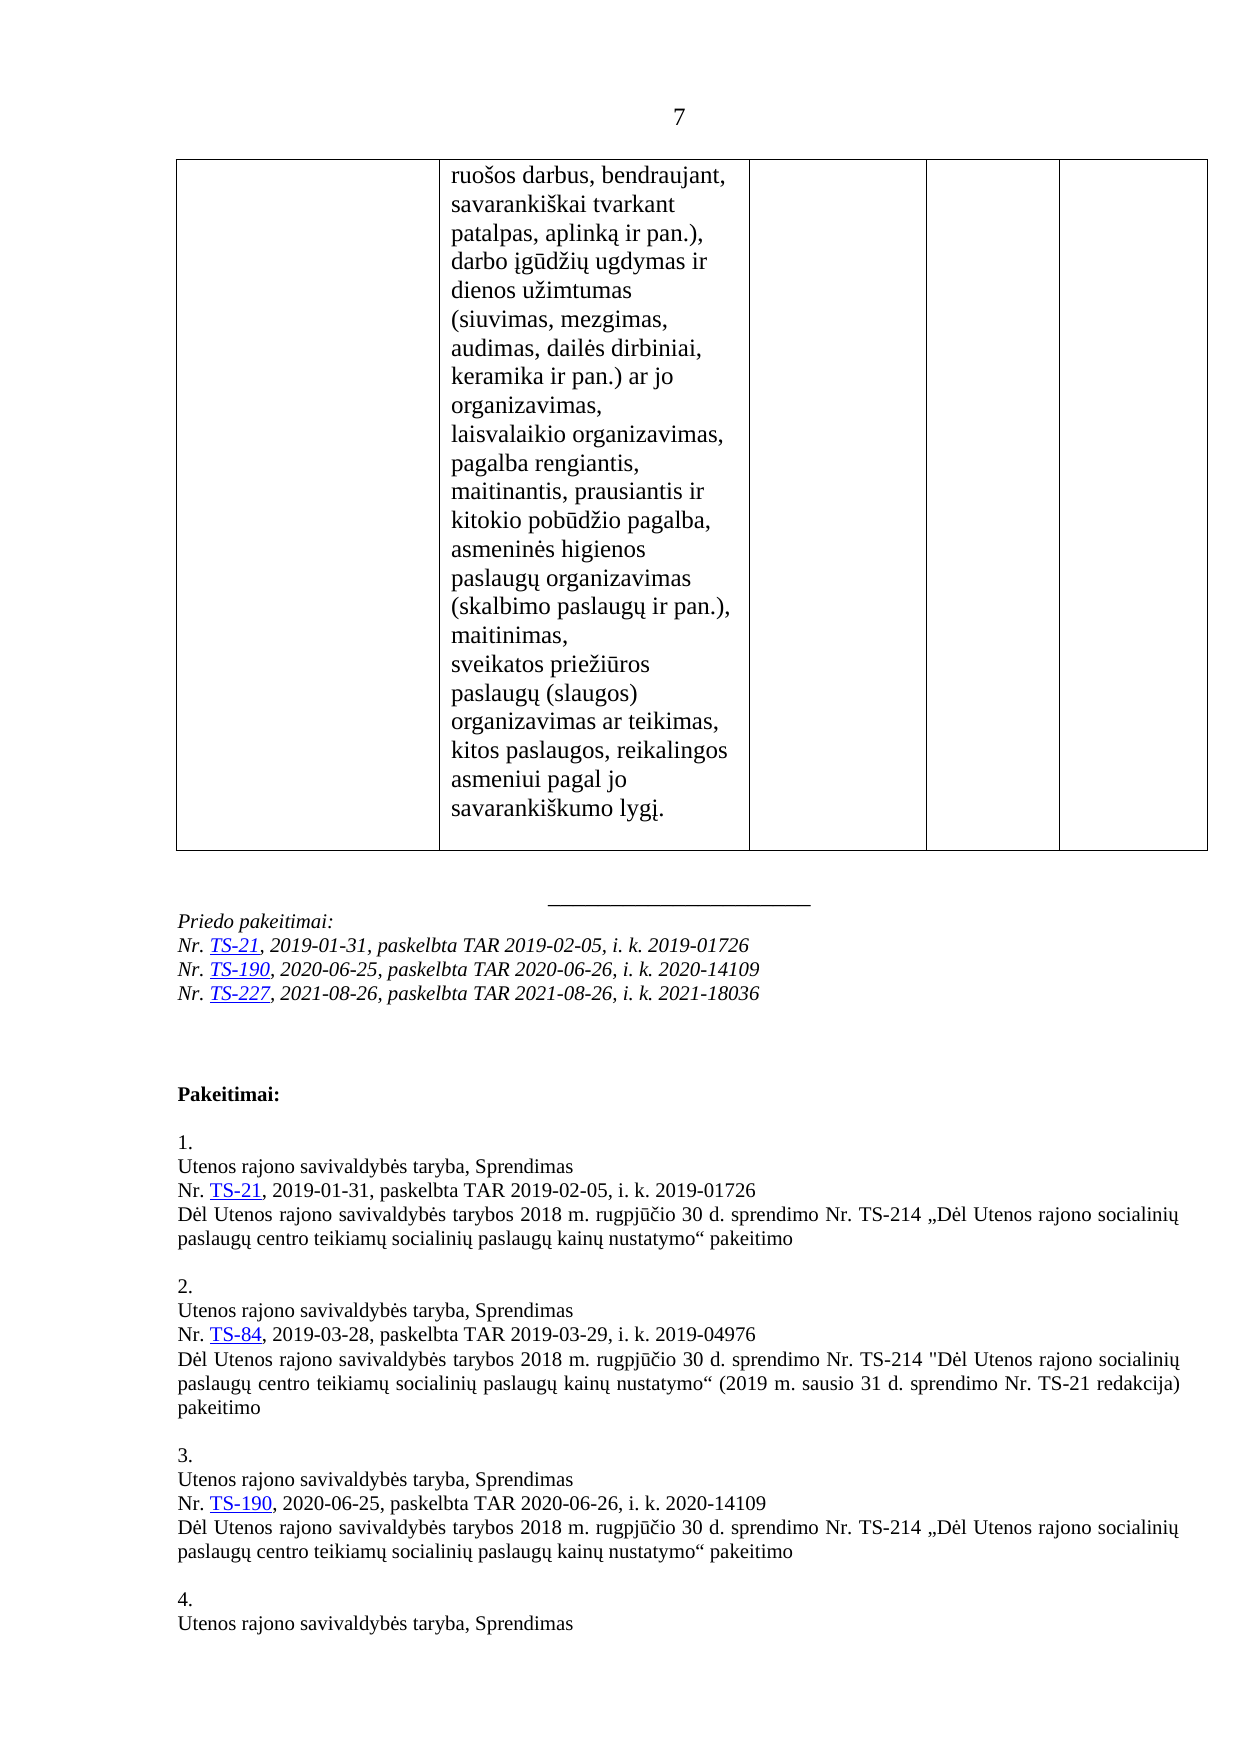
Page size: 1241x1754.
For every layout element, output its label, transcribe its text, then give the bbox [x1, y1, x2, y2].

text Dėl Utenos rajono savivaldybės tarybos 2018 m. rugpjūčio 30 d. sprendimo Nr. TS-214 "Dėl Utenos rajono socialinių paslaugų centro teikiamų socialinių paslaugų kainų nustatymo“ (2019 m. sausio 31 d. sprendimo Nr. TS-21 redakcija) pakeitimo [177, 1346, 1181, 1419]
text Nr. TS-190, 2020-06-25, paskelbta TAR 2020-06-26, i. k. 2020-14109 [177, 1491, 1181, 1515]
text Nr. TS-84, 2019-03-28, paskelbta TAR 2019-03-29, i. k. 2019-04976 [177, 1322, 1181, 1346]
text 4. [177, 1587, 1181, 1611]
text Dėl Utenos rajono savivaldybės tarybos 2018 m. rugpjūčio 30 d. sprendimo Nr. TS-214 „Dėl Utenos rajono socialinių paslaugų centro teikiamų socialinių paslaugų kainų nustatymo“ pakeitimo [177, 1515, 1181, 1563]
table_cell [1060, 160, 1207, 850]
text 3. [177, 1443, 1181, 1467]
text Nr. TS-227, 2021-08-26, paskelbta TAR 2021-08-26, i. k. 2021-18036 [177, 981, 1181, 1005]
text 1. [177, 1130, 1181, 1154]
text Nr. TS-21, 2019-01-31, paskelbta TAR 2019-02-05, i. k. 2019-01726 [177, 1178, 1181, 1202]
table_cell [177, 160, 439, 850]
text Nr. TS-21, 2019-01-31, paskelbta TAR 2019-02-05, i. k. 2019-01726 [177, 933, 1181, 957]
table_cell ruošos darbus, bendraujant, savarankiškai tvarkant patalpas, aplinką ir pan.), darbo įgūdžių ugdymas ir dienos užimtumas (siuvimas, mezgimas, audimas, dailės dirbiniai, keramika ir pan.) ar jo organizavimas, laisvalaikio organizavimas, pagalba rengiantis, maitinantis, prausiantis ir kitokio pobūdžio pagalba, asmeninės higienos paslaugų organizavimas (skalbimo paslaugų ir pan.), maitinimas, sveikatos priežiūros paslaugų (slaugos) organizavimas ar teikimas, kitos paslaugos, reikalingos asmeniui pagal jo savarankiškumo lygį. [440, 160, 749, 850]
text Dėl Utenos rajono savivaldybės tarybos 2018 m. rugpjūčio 30 d. sprendimo Nr. TS-214 „Dėl Utenos rajono socialinių paslaugų centro teikiamų socialinių paslaugų kainų nustatymo“ pakeitimo [177, 1202, 1181, 1250]
text Priedo pakeitimai: [177, 909, 1181, 933]
text Nr. TS-190, 2020-06-25, paskelbta TAR 2020-06-26, i. k. 2020-14109 [177, 957, 1181, 981]
text Pakeitimai: [177, 1082, 1181, 1106]
table_cell [927, 160, 1059, 850]
table_cell [750, 160, 926, 850]
text Utenos rajono savivaldybės taryba, Sprendimas [177, 1298, 1181, 1322]
text 2. [177, 1274, 1181, 1298]
text Utenos rajono savivaldybės taryba, Sprendimas [177, 1467, 1181, 1491]
text _____________________ [177, 880, 1181, 909]
text Utenos rajono savivaldybės taryba, Sprendimas [177, 1611, 1181, 1635]
text Utenos rajono savivaldybės taryba, Sprendimas [177, 1154, 1181, 1178]
